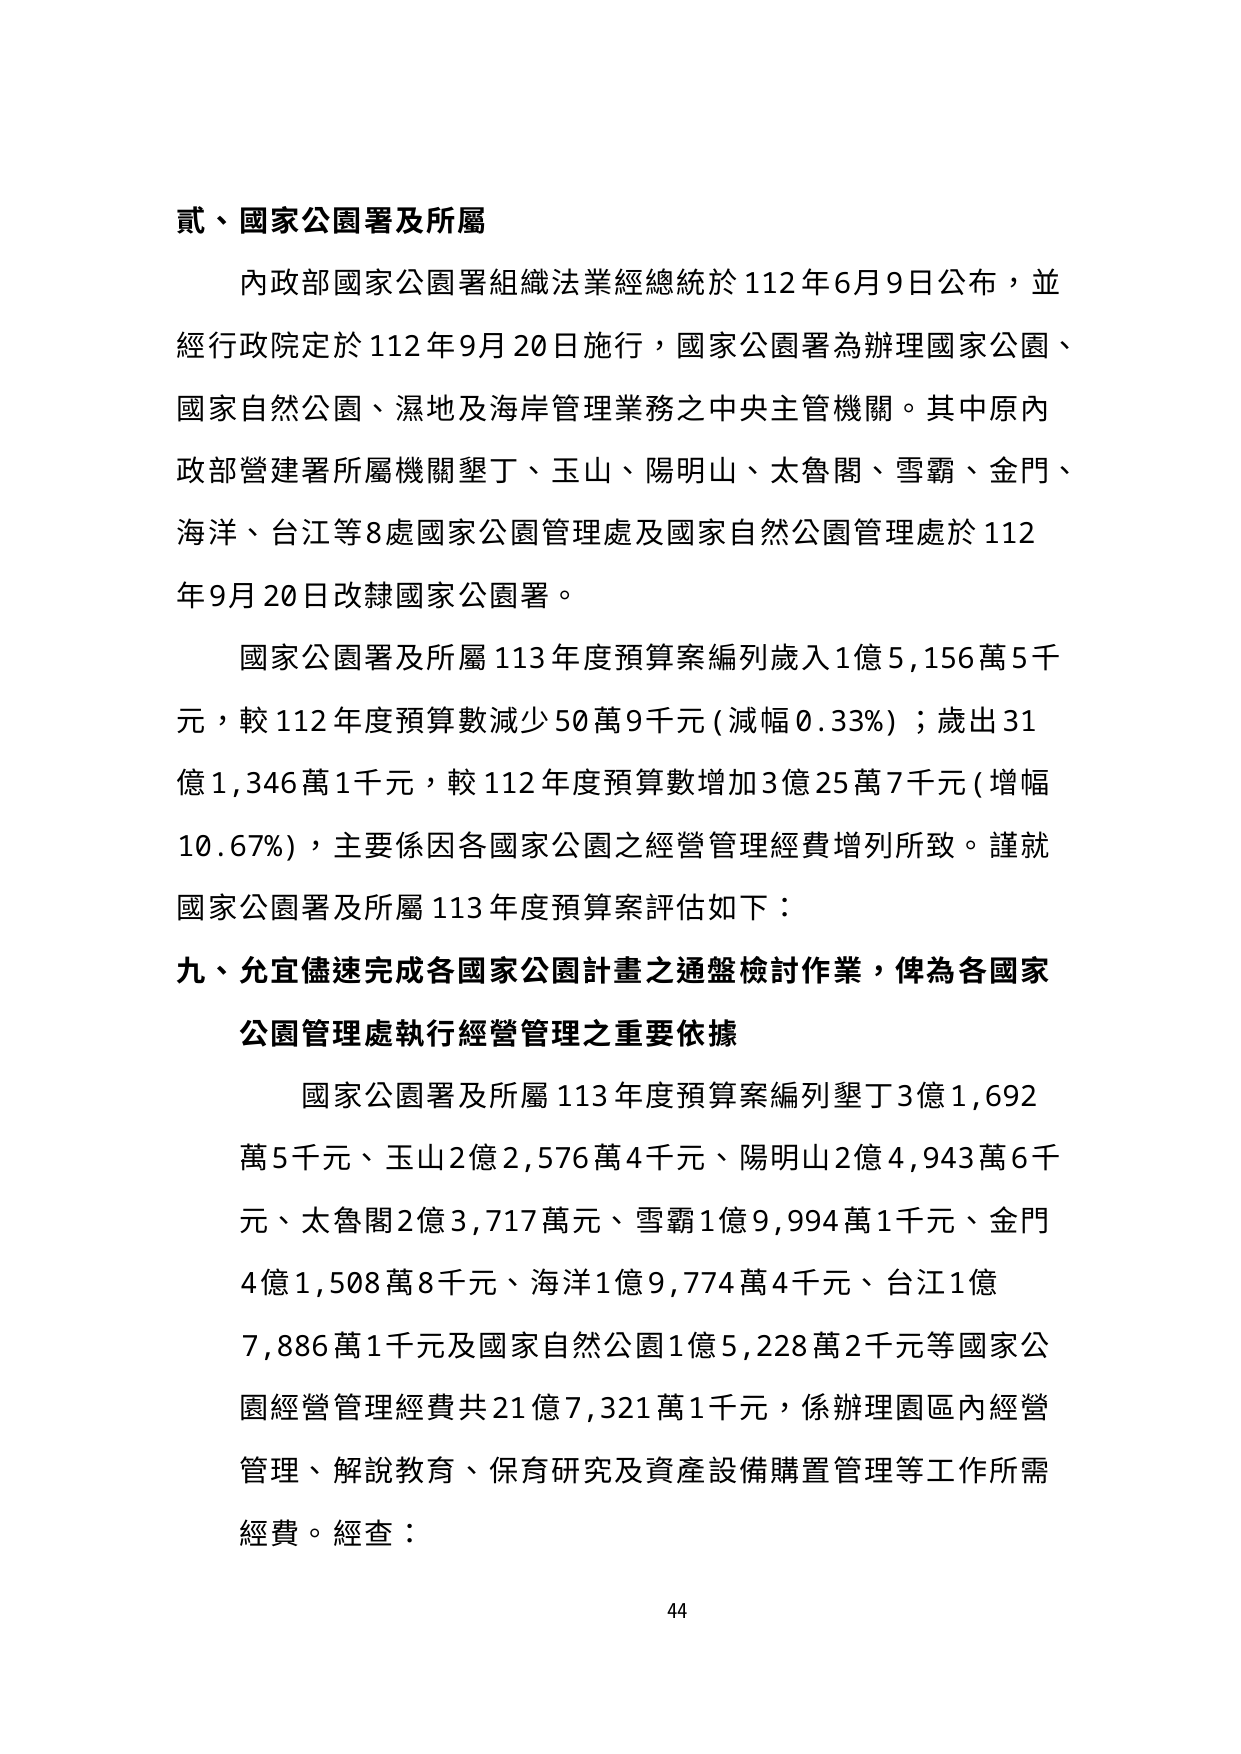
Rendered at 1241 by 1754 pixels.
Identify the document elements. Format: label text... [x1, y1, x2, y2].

text 國家公園署及所屬113年度預算案編列歲入1億5,156萬5千元，較112年度預算數減少50萬9千元(減幅0.33%)；歲出31億1,346萬1千元，較112年度預算數增加3億25萬7千元(增幅10.67%)，主要係因各國家公園之經營管理經費增列所致。謹就國家公園署及所屬113年度預算案評估如下： [176, 615, 1061, 927]
text 內政部國家公園署組織法業經總統於112年6月9日公布，並經行政院定於112年9月20日施行，國家公園署為辦理國家公園、國家自然公園、濕地及海岸管理業務之中央主管機關。其中原內政部營建署所屬機關墾丁、玉山、陽明山、太魯閣、雪霸、金門、海洋、台江等8處國家公園管理處及國家自然公園管理處於112年9月20日改隸國家公園署。 [176, 240, 1061, 615]
text 貳、國家公園署及所屬 [176, 177, 1061, 240]
text 九、允宜儘速完成各國家公園計畫之通盤檢討作業，俾為各國家公園管理處執行經營管理之重要依據 [176, 927, 1061, 1052]
text 國家公園署及所屬113年度預算案編列墾丁3億1,692萬5千元、玉山2億2,576萬4千元、陽明山2億4,943萬6千元、太魯閣2億3,717萬元、雪霸1億9,994萬1千元、金門4億1,508萬8千元、海洋1億9,774萬4千元、台江1億7,886萬1千元及國家自然公園1億5,228萬2千元等國家公園經營管理經費共21億7,321萬1千元，係辦理園區內經營管理、解說教育、保育研究及資產設備購置管理等工作所需經費。經查： [234, 1052, 1061, 1552]
